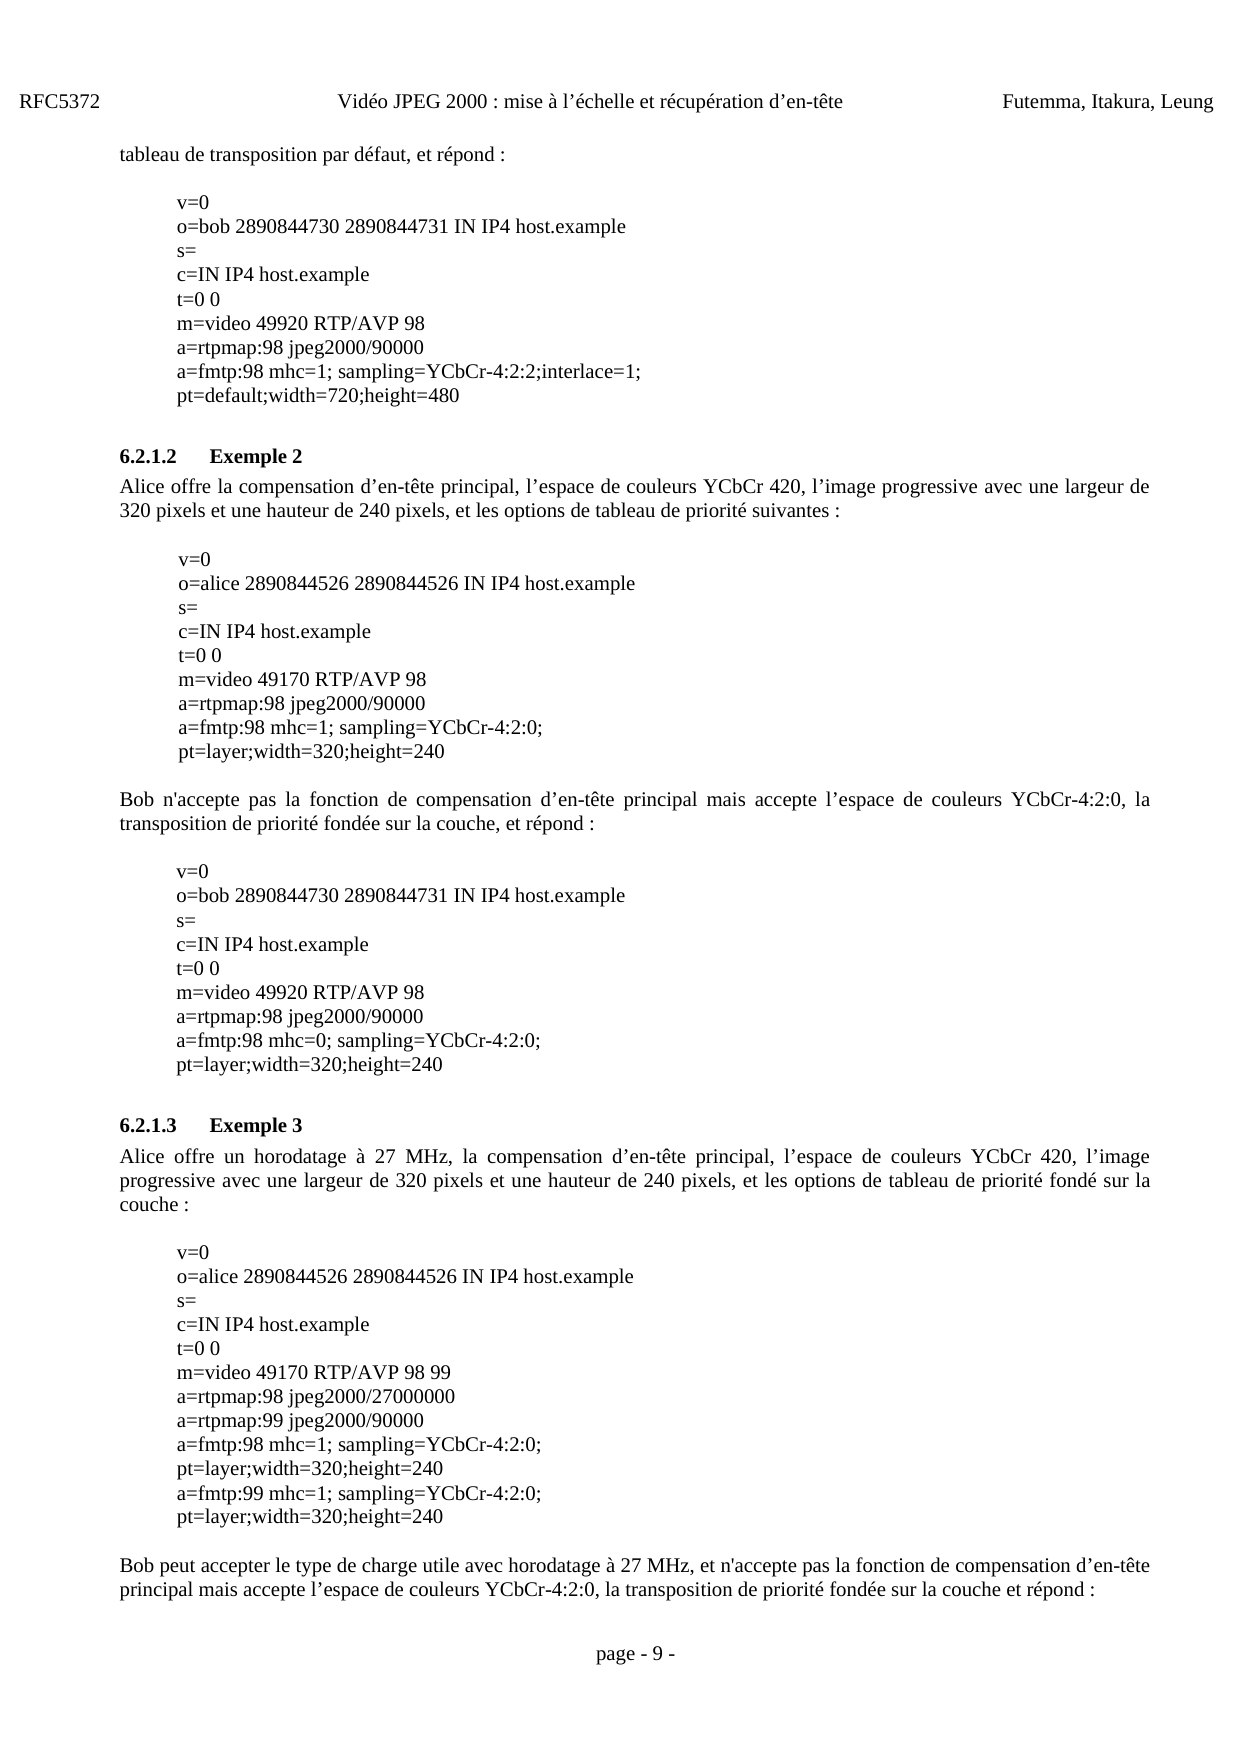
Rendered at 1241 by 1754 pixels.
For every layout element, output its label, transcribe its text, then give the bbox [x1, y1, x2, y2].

text pt=layer;width=320;height=240 [177, 1504, 1152, 1528]
text o=alice 2890844526 2890844526 IN IP4 host.example [178, 571, 1152, 595]
subtitle 6.2.1.2 Exemple 2 [119, 444, 1152, 468]
text t=0 0 [177, 1336, 1152, 1360]
text o=alice 2890844526 2890844526 IN IP4 host.example [177, 1264, 1152, 1288]
text a=fmtp:98 mhc=1; sampling=YCbCr-4:2:0; [178, 715, 1152, 739]
text v=0 [176, 859, 1152, 883]
text v=0 [178, 547, 1152, 571]
text s= [177, 238, 1152, 262]
text v=0 [177, 190, 1152, 214]
text a=rtpmap:98 jpeg2000/90000 [176, 1004, 1152, 1028]
text a=fmtp:99 mhc=1; sampling=YCbCr-4:2:0; [177, 1480, 1152, 1504]
text Alice offre un horodatage à 27 MHz, la compensation d’en-tête principal, l’espace de couleurs YCbCr 420, l’image progressive avec une largeur de 320 pixels et une hauteur de 240 pixels, et les options de tableau de priorité fondé sur la couche : [119, 1143, 1152, 1216]
text c=IN IP4 host.example [178, 619, 1152, 643]
text a=fmtp:98 mhc=1; sampling=YCbCr-4:2:0; [177, 1432, 1152, 1456]
text a=rtpmap:98 jpeg2000/27000000 [177, 1384, 1152, 1408]
text a=fmtp:98 mhc=0; sampling=YCbCr-4:2:0; [176, 1028, 1152, 1052]
text pt=layer;width=320;height=240 [176, 1052, 1152, 1076]
text t=0 0 [176, 956, 1152, 980]
text pt=default;width=720;height=480 [177, 383, 1152, 407]
text pt=layer;width=320;height=240 [177, 1456, 1152, 1480]
text v=0 [177, 1240, 1152, 1264]
text c=IN IP4 host.example [176, 932, 1152, 956]
text s= [177, 1288, 1152, 1312]
text o=bob 2890844730 2890844731 IN IP4 host.example [176, 883, 1152, 907]
text m=video 49170 RTP/AVP 98 99 [177, 1360, 1152, 1384]
text c=IN IP4 host.example [177, 262, 1152, 286]
text t=0 0 [177, 286, 1152, 311]
text tableau de transposition par défaut, et répond : [119, 142, 1152, 166]
subtitle 6.2.1.3 Exemple 3 [119, 1113, 1152, 1137]
text s= [178, 595, 1152, 619]
text o=bob 2890844730 2890844731 IN IP4 host.example [177, 214, 1152, 238]
text a=rtpmap:99 jpeg2000/90000 [177, 1408, 1152, 1432]
text m=video 49170 RTP/AVP 98 [178, 667, 1152, 691]
text Bob peut accepter le type de charge utile avec horodatage à 27 MHz, et n'accepte pas la fonction de compensation d’en-tête principal mais accepte l’espace de couleurs YCbCr-4:2:0, la transposition de priorité fondée sur la couche et répond : [119, 1553, 1152, 1601]
text Alice offre la compensation d’en-tête principal, l’espace de couleurs YCbCr 420, l’image progressive avec une largeur de 320 pixels et une hauteur de 240 pixels, et les options de tableau de priorité suivantes : [119, 474, 1152, 522]
text m=video 49920 RTP/AVP 98 [177, 311, 1152, 334]
text a=rtpmap:98 jpeg2000/90000 [178, 691, 1152, 715]
text a=rtpmap:98 jpeg2000/90000 [177, 334, 1152, 359]
text s= [176, 907, 1152, 932]
text Bob n'accepte pas la fonction de compensation d’en-tête principal mais accepte l’espace de couleurs YCbCr-4:2:0, la transposition de priorité fondée sur la couche, et répond : [119, 787, 1152, 835]
text c=IN IP4 host.example [177, 1312, 1152, 1336]
text m=video 49920 RTP/AVP 98 [176, 980, 1152, 1004]
text t=0 0 [178, 643, 1152, 667]
text pt=layer;width=320;height=240 [178, 739, 1152, 763]
text a=fmtp:98 mhc=1; sampling=YCbCr-4:2:2;interlace=1; [177, 359, 1152, 383]
